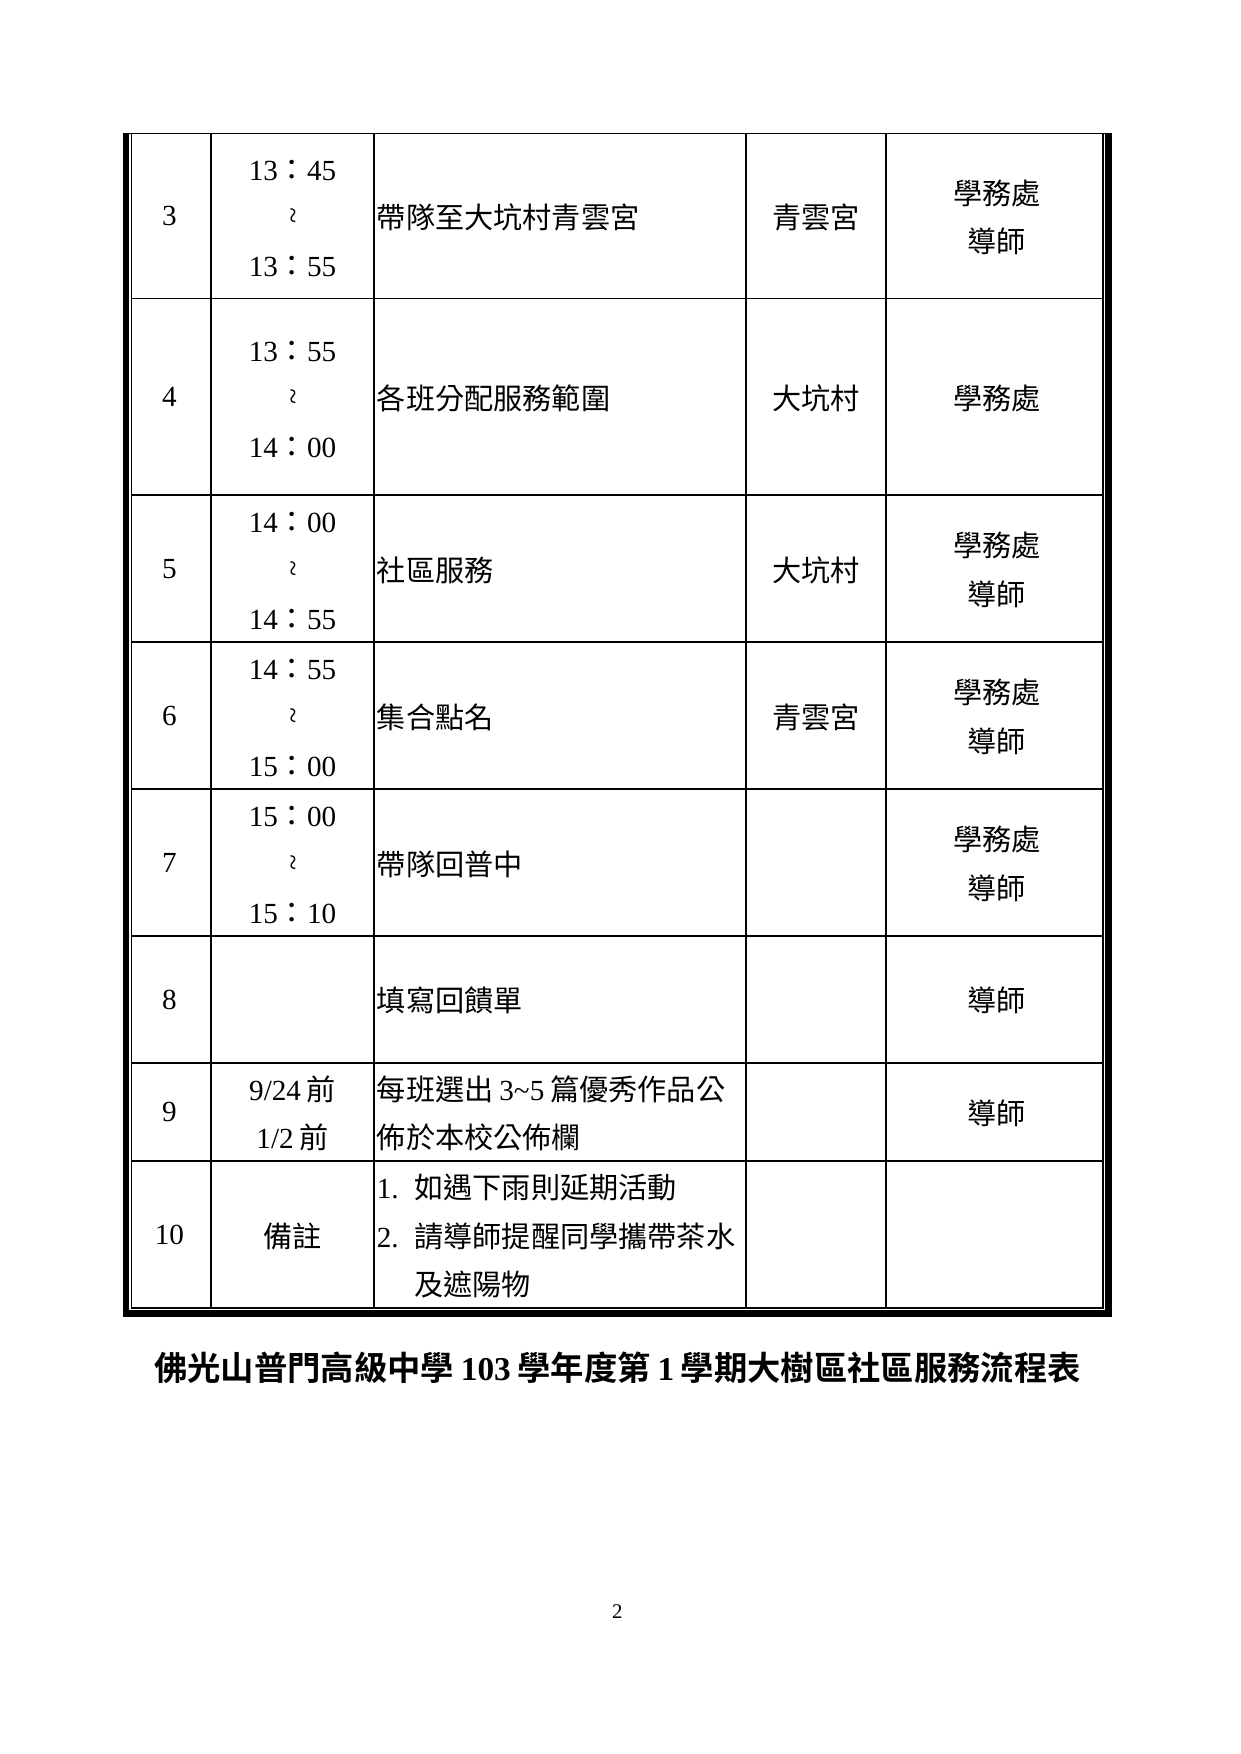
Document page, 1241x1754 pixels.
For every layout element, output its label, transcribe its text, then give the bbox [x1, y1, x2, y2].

table_cell 5 [132, 496, 210, 641]
table_cell 14：55 ~ 15：00 [212, 643, 373, 788]
table_cell 3 [132, 134, 210, 298]
table_cell 大坑村 [747, 299, 885, 494]
table_cell 9 [132, 1064, 210, 1160]
table_cell 13：45 ~ 13：55 [212, 134, 373, 298]
text 佛光山普門高級中學103學年度第1學期大樹區社區服務流程表 [130, 1342, 1104, 1390]
table_cell 學務處 導師 [887, 496, 1102, 641]
table_cell 學務處 導師 [887, 643, 1102, 788]
table_cell 社區服務 [375, 496, 745, 641]
table_cell 如遇下雨則延期活動 請導師提醒同學攜帶茶水及遮陽物 [375, 1162, 745, 1307]
table_cell [747, 790, 885, 935]
table_cell [887, 1162, 1102, 1307]
table_cell 14：00 ~ 14：55 [212, 496, 373, 641]
table_cell 學務處 [887, 299, 1102, 494]
table_cell 13：55 ~ 14：00 [212, 299, 373, 494]
table_cell 各班分配服務範圍 [375, 299, 745, 494]
table_cell 填寫回饋單 [375, 937, 745, 1062]
table_cell 6 [132, 643, 210, 788]
table_cell 每班選出3~5篇優秀作品公佈於本校公佈欄 [375, 1064, 745, 1160]
table_cell 大坑村 [747, 496, 885, 641]
table_cell 導師 [887, 937, 1102, 1062]
table_cell [747, 1162, 885, 1307]
table_cell 青雲宮 [747, 643, 885, 788]
table_cell 10 [132, 1162, 210, 1307]
table_cell 導師 [887, 1064, 1102, 1160]
table_cell 9/24前 1/2前 [212, 1064, 373, 1160]
table_cell [747, 1064, 885, 1160]
table_cell 15：00 ~ 15：10 [212, 790, 373, 935]
table_cell [747, 937, 885, 1062]
table_cell 集合點名 [375, 643, 745, 788]
table_cell 青雲宮 [747, 134, 885, 298]
table_cell 帶隊回普中 [375, 790, 745, 935]
table_cell 8 [132, 937, 210, 1062]
table_cell 學務處 導師 [887, 134, 1102, 298]
table_cell 帶隊至大坑村青雲宮 [375, 134, 745, 298]
table_cell 備註 [212, 1162, 373, 1307]
table_cell 7 [132, 790, 210, 935]
table_cell 4 [132, 299, 210, 494]
table_cell 學務處 導師 [887, 790, 1102, 935]
table_cell [212, 937, 373, 1062]
